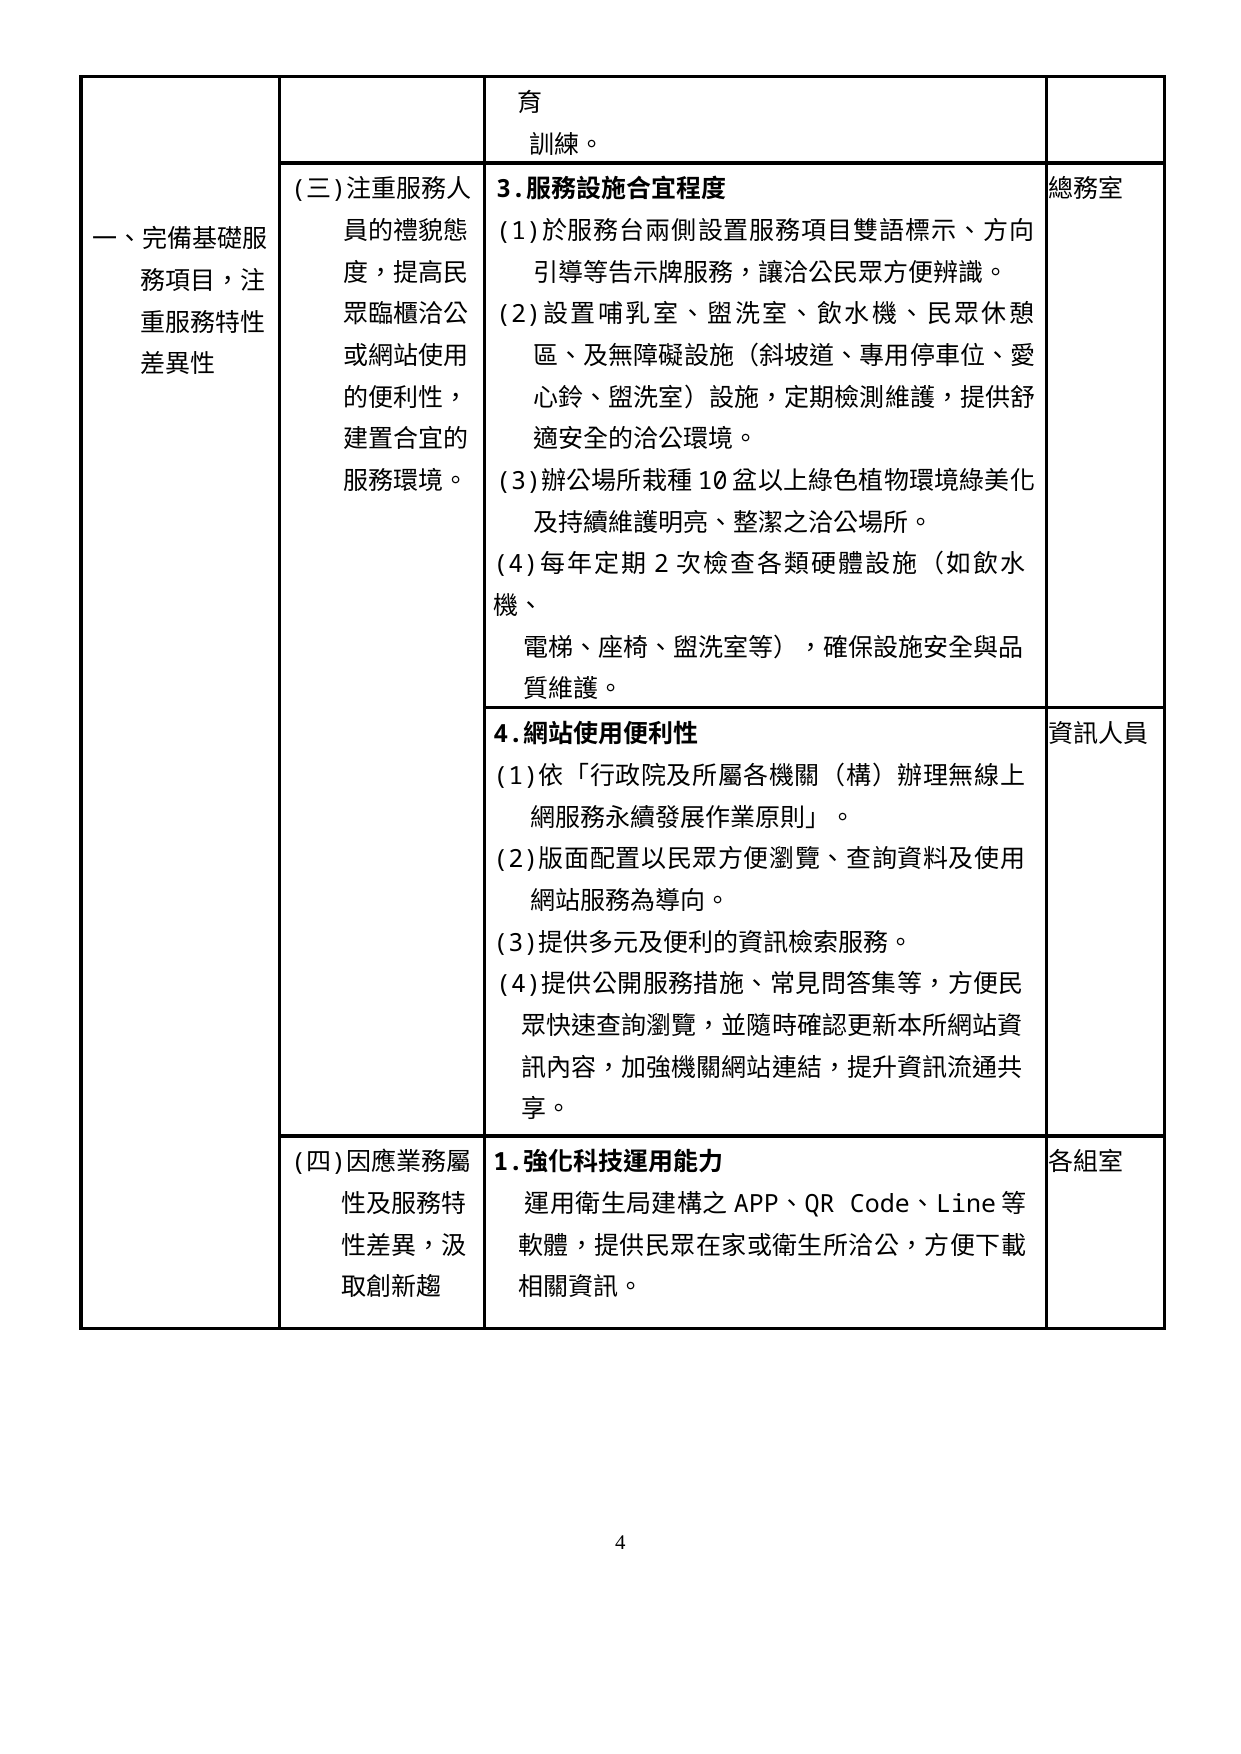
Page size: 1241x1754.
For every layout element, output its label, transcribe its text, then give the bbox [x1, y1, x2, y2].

table_cell (四)因應業務屬性及服務特性差異，汲取創新趨 [281, 1138, 483, 1327]
table_cell 育 訓練。 [486, 78, 1045, 161]
table_cell 一、完備基礎服務項目，注重服務特性差異性 [83, 78, 278, 1327]
table_cell 1.強化科技運用能力 運用衛生局建構之APP、QR Code、Line等軟體，提供民眾在家或衛生所洽公，方便下載相關資訊。 [486, 1138, 1045, 1327]
table_cell (三)注重服務人員的禮貌態度，提高民眾臨櫃洽公或網站使用的便利性，建置合宜的服務環境。 [281, 165, 483, 1134]
table_cell [281, 78, 483, 161]
table_cell 各組室 [1048, 1138, 1163, 1327]
table_cell 資訊人員 [1048, 709, 1163, 1134]
table_cell 3.服務設施合宜程度 (1)於服務台兩側設置服務項目雙語標示、方向引導等告示牌服務，讓洽公民眾方便辨識。 (2)設置哺乳室、盥洗室、飲水機、民眾休憩區、及無障礙設施（斜坡道、專用停車位、愛心鈴、盥洗室）設施，定期檢測維護，提供舒適安全的洽公環境。 (3)辦公場所栽種10盆以上綠色植物環境綠美化及持續維護明亮、整潔之洽公場所。 (4)每年定期2次檢查各類硬體設施（如飲水機、 電梯、座椅、盥洗室等），確保設施安全與品 質維護。 [486, 165, 1045, 706]
table_cell 總務室 [1048, 165, 1163, 706]
table_cell 4.網站使用便利性 (1)依「行政院及所屬各機關（構）辦理無線上網服務永續發展作業原則」。 (2)版面配置以民眾方便瀏覽、查詢資料及使用網站服務為導向。 (3)提供多元及便利的資訊檢索服務。 (4)提供公開服務措施、常見問答集等，方便民眾快速查詢瀏覽，並隨時確認更新本所網站資訊內容，加強機關網站連結，提升資訊流通共享。 [486, 709, 1045, 1134]
table_cell [1048, 78, 1163, 161]
